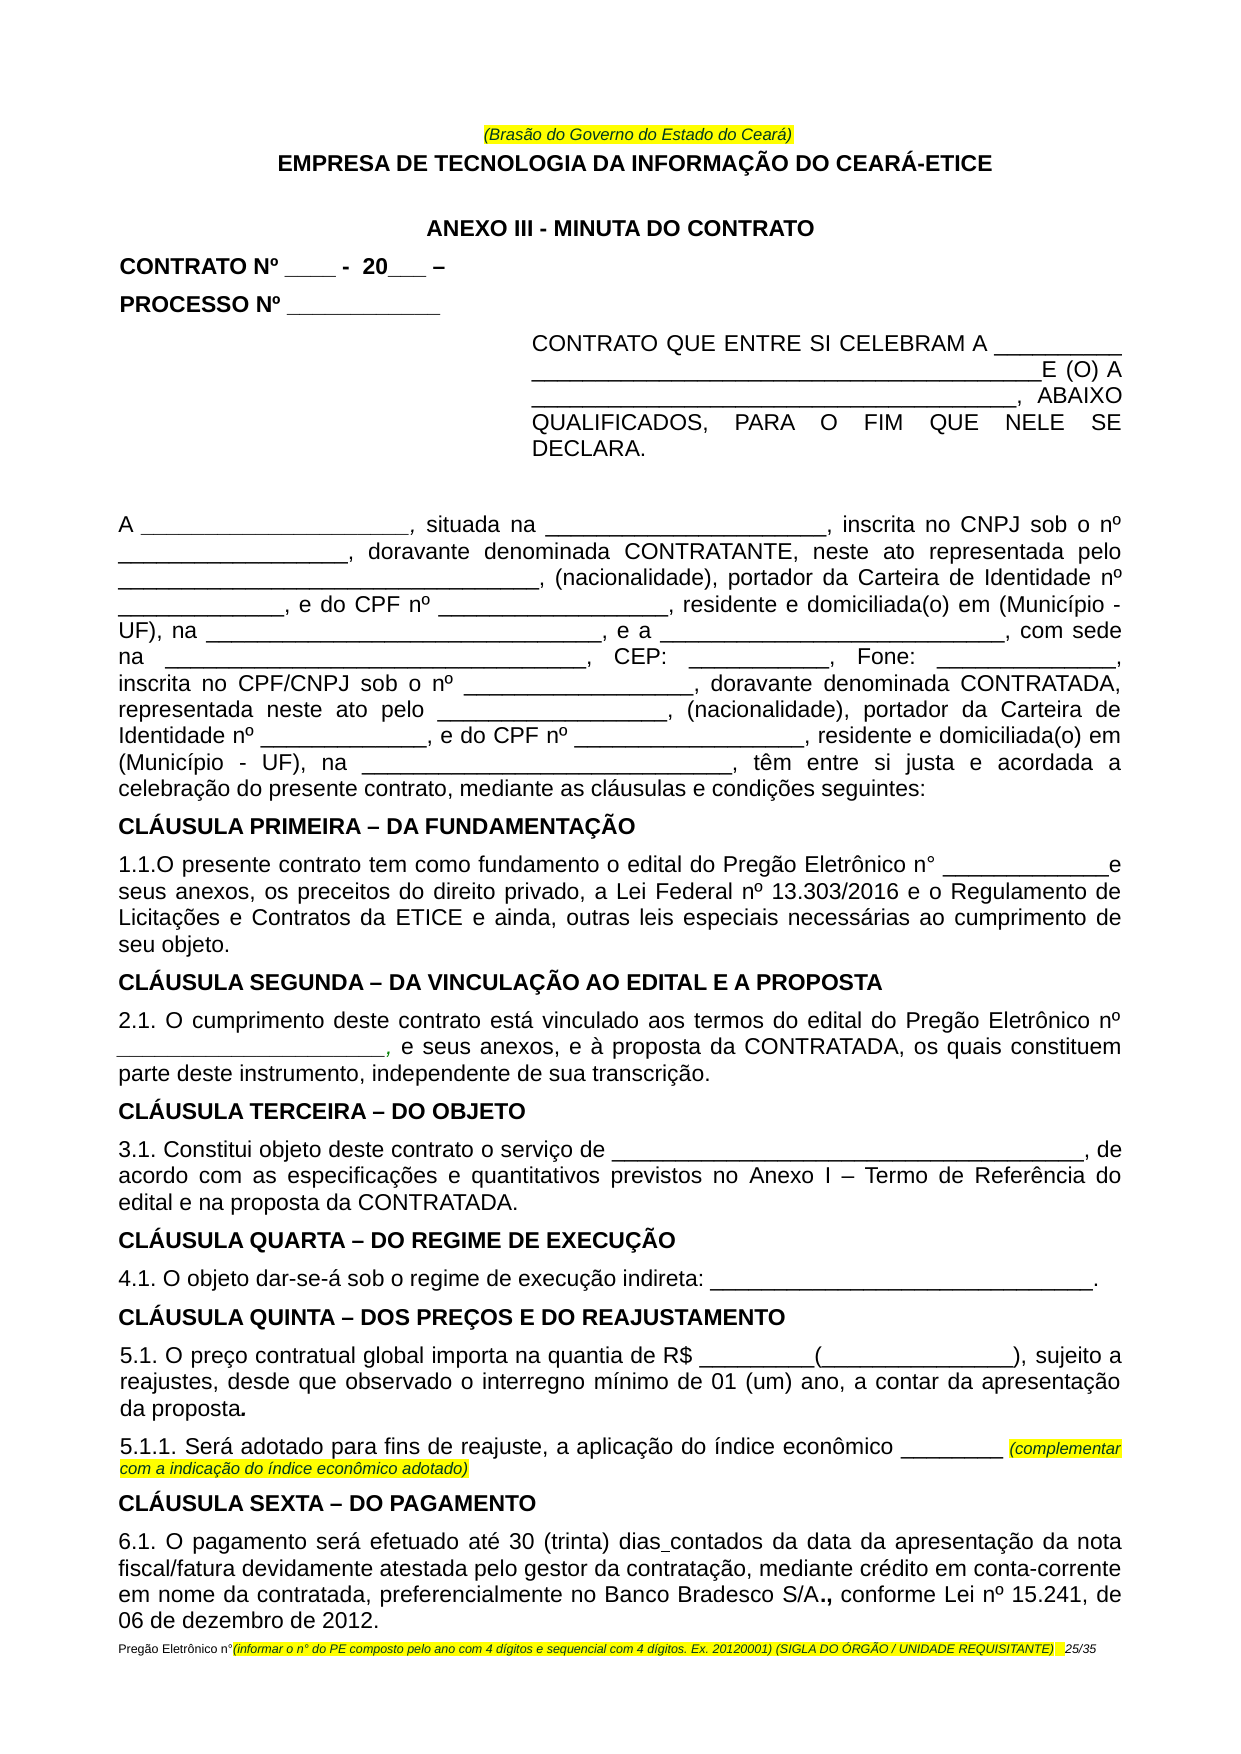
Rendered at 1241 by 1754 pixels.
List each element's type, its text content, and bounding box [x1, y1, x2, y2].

text 6.1. O pagamento será efetuado até 30 (trinta) dias contados da data da apresentação da nota fiscal/fatura devidamente atestada pelo gestor da contratação, mediante crédito em conta-corrente em nome da contratada, preferencialmente no Banco Bradesco S/A., conforme Lei nº 15.241, de 06 de dezembro de 2012. [118, 1528, 1122, 1634]
text CLÁUSULA PRIMEIRA – DA FUNDAMENTAÇÃO [118, 813, 1122, 839]
text 1.1.O presente contrato tem como fundamento o edital do Pregão Eletrônico n° _____________e seus anexos, os preceitos do direito privado, a Lei Federal nº 13.303/2016 e o Regulamento de Licitações e Contratos da ETICE e ainda, outras leis especiais necessárias ao cumprimento de seu objeto. [118, 851, 1122, 957]
text 5.1. O preço contratual global importa na quantia de R$ _________(_______________), sujeito a reajustes, desde que observado o interregno mínimo de 01 (um) ano, a contar da apresentação da proposta. [119, 1342, 1122, 1421]
text CLÁUSULA SEGUNDA – DA VINCULAÇÃO AO EDITAL E A PROPOSTA [118, 969, 1122, 995]
text 5.1.1. Será adotado para fins de reajuste, a aplicação do índice econômico ________ (complementar com a indicação do índice econômico adotado) [119, 1433, 1122, 1478]
text ANEXO III - MINUTA DO CONTRATO [119, 215, 1122, 241]
text CLÁUSULA TERCEIRA – DO OBJETO [118, 1098, 1122, 1124]
text CLÁUSULA SEXTA – DO PAGAMENTO [118, 1490, 1122, 1516]
text 2.1. O cumprimento deste contrato está vinculado aos termos do edital do Pregão Eletrônico nº _____________________, e seus anexos, e à proposta da CONTRATADA, os quais constituem parte deste instrumento, independente de sua transcrição. [118, 1007, 1122, 1086]
text 4.1. O objeto dar-se-á sob o regime de execução indireta: ______________________________. [118, 1265, 1122, 1292]
text A _____________________, situada na ______________________, inscrita no CNPJ sob o nº __________________, doravante denominada CONTRATANTE, neste ato representada pelo _________________________________, (nacionalidade), portador da Carteira de Identidade nº _____________, e do CPF nº __________________, residente e domiciliada(o) em (Município - UF), na _______________________________, e a ___________________________, com sede na _________________________________, CEP: ___________, Fone: ______________, inscrita no CPF/CNPJ sob o nº __________________, doravante denominada CONTRATADA, representada neste ato pelo __________________, (nacionalidade), portador da Carteira de Identidade nº _____________, e do CPF nº __________________, residente e domiciliada(o) em (Município - UF), na _____________________________, têm entre si justa e acordada a celebração do presente contrato, mediante as cláusulas e condições seguintes: [118, 511, 1122, 801]
text CLÁUSULA QUINTA – DOS PREÇOS E DO REAJUSTAMENTO [118, 1303, 1122, 1330]
text CONTRATO Nº ____ - 20___ – [119, 253, 1122, 279]
text PROCESSO Nº ____________ [119, 291, 1122, 318]
text CLÁUSULA QUARTA – DO REGIME DE EXECUÇÃO [118, 1227, 1122, 1253]
text CONTRATO QUE ENTRE SI CELEBRAM A __________ ________________________________________E (O) A ______________________________________, ABAIXO QUALIFICADOS, PARA O FIM QUE NELE SE DECLARA. [532, 329, 1122, 461]
text 3.1. Constitui objeto deste contrato o serviço de _____________________________________, de acordo com as especificações e quantitativos previstos no Anexo I – Termo de Referência do edital e na proposta da CONTRATADA. [118, 1136, 1122, 1215]
